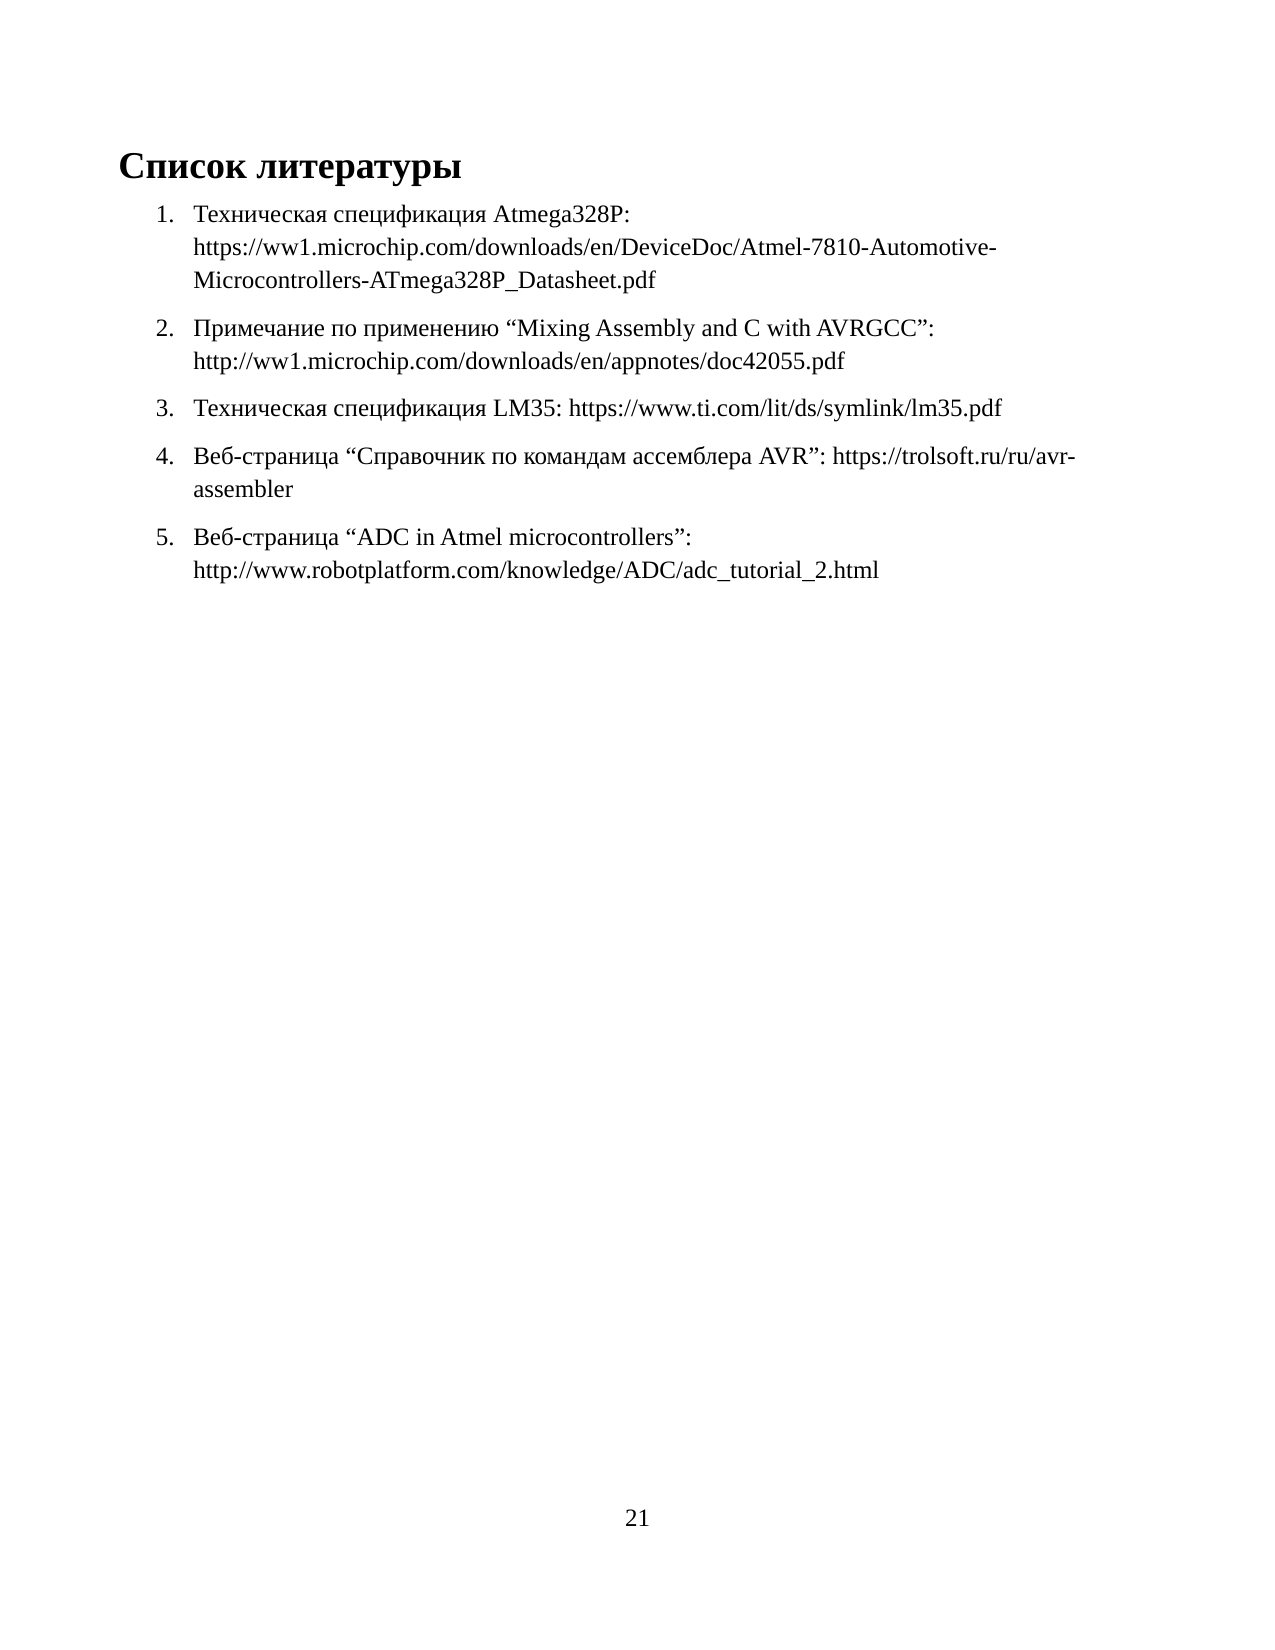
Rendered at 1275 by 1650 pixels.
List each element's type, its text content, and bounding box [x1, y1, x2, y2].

subtitle Список литературы [118, 143, 1157, 187]
list Веб-страница “Справочник по командам ассемблера AVR”: https://trolsoft.ru/ru/avr-assembler [156, 441, 1157, 503]
list Техническая спецификация LM35: https://www.ti.com/lit/ds/symlink/lm35.pdf [156, 393, 1157, 422]
list Веб-страница “ADC in Atmel microcontrollers”: http://www.robotplatform.com/knowledge/ADC/adc_tutorial_2.html [156, 522, 1157, 583]
list Техническая спецификация Atmega328P: https://ww1.microchip.com/downloads/en/DeviceDoc/Atmel-7810-Automotive-Microcontrollers-ATmega328P_Datasheet.pdf [156, 199, 1157, 294]
list Примечание по применению “Mixing Assembly and C with AVRGCC”: http://ww1.microchip.com/downloads/en/appnotes/doc42055.pdf [156, 313, 1157, 375]
